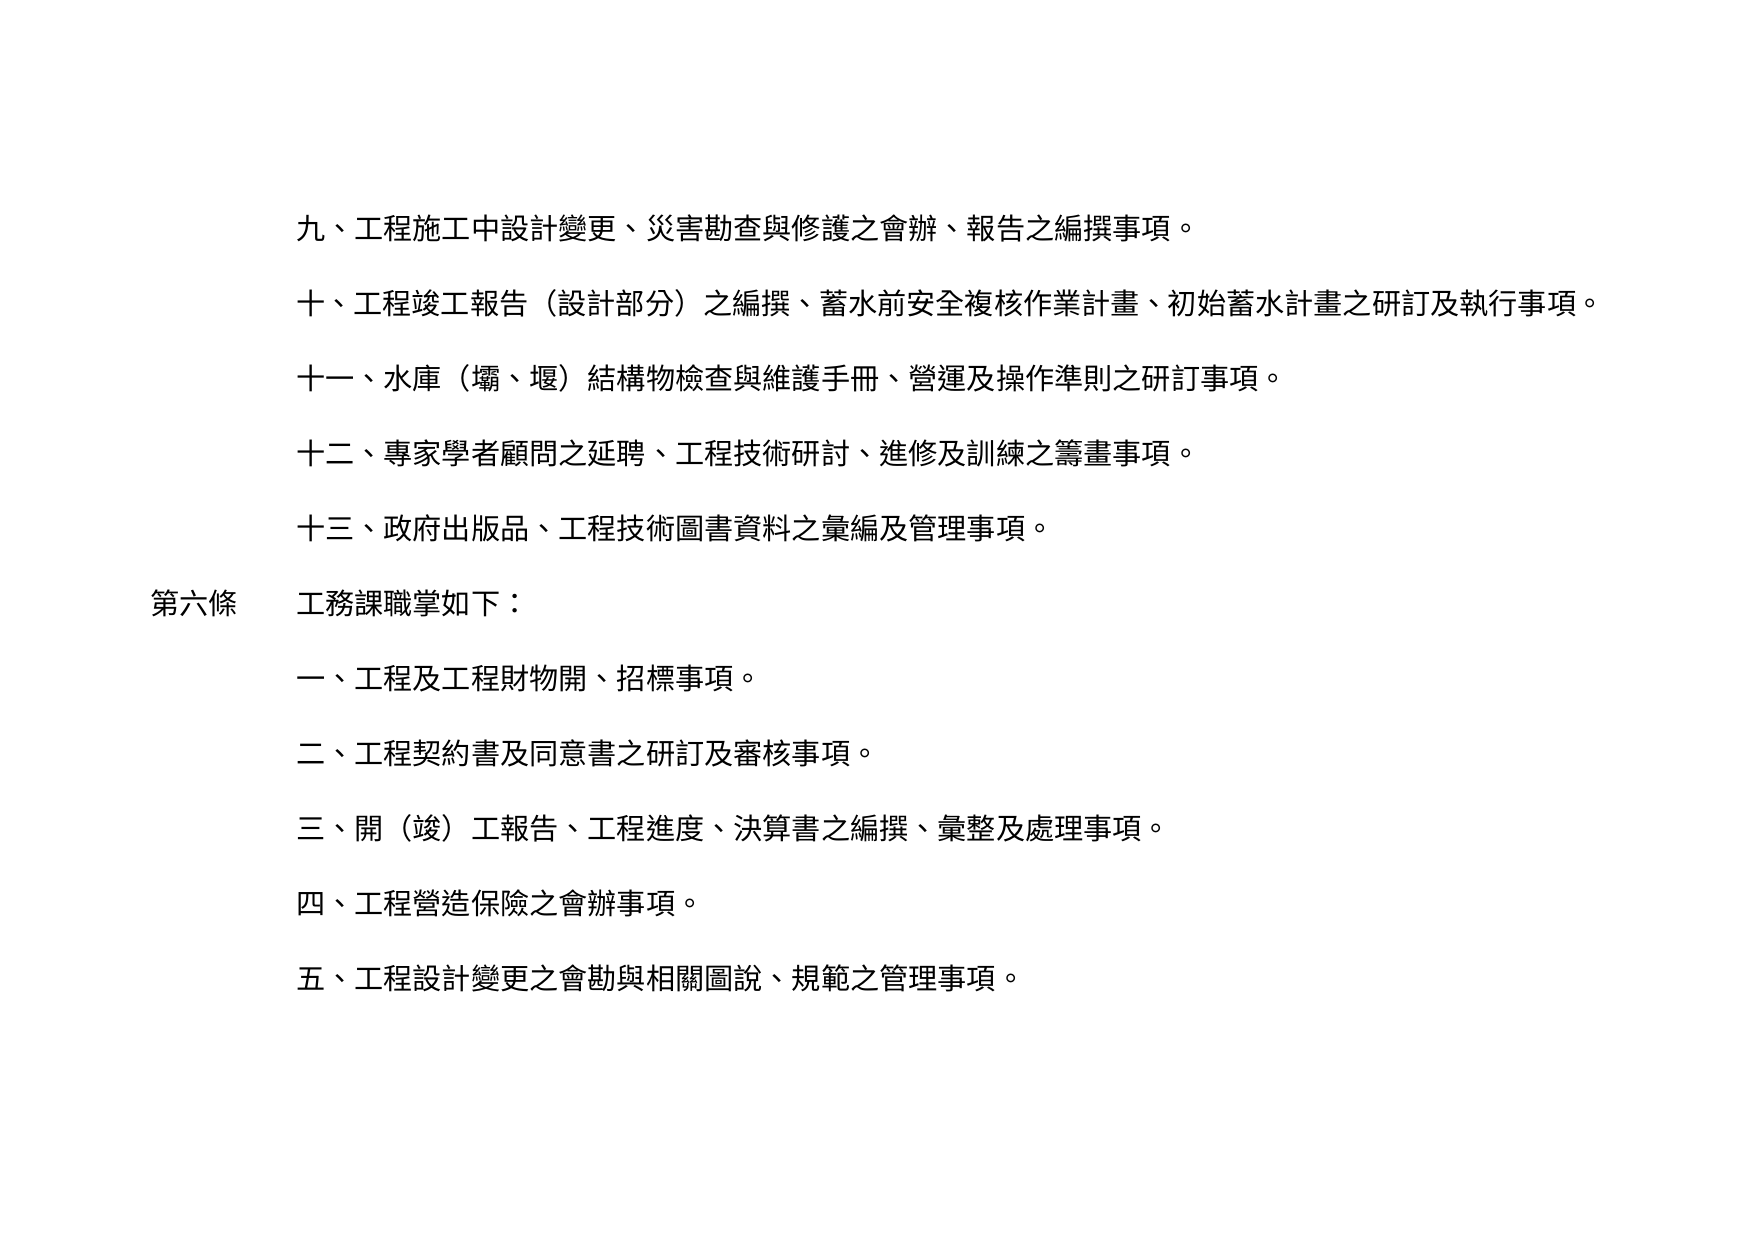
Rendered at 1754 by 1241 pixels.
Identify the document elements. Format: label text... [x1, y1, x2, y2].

text 四、工程營造保險之會辦事項。 [150, 864, 1604, 939]
text 三、開（竣）工報告、工程進度、決算書之編撰、彙整及處理事項。 [150, 789, 1604, 864]
text 十、工程竣工報告（設計部分）之編撰、蓄水前安全複核作業計畫、初始蓄水計畫之研訂及執行事項。 [150, 264, 1604, 339]
text 九、工程施工中設計變更、災害勘查與修護之會辦、報告之編撰事項。 [150, 189, 1604, 264]
text 十一、水庫（壩、堰）結構物檢查與維護手冊、營運及操作準則之研訂事項。 [150, 339, 1604, 414]
text 二、工程契約書及同意書之研訂及審核事項。 [150, 714, 1604, 789]
text 五、工程設計變更之會勘與相關圖說、規範之管理事項。 [150, 939, 1604, 1014]
text 第六條 工務課職掌如下： [150, 564, 1604, 639]
text 一、工程及工程財物開、招標事項。 [150, 639, 1604, 714]
text 十三、政府出版品、工程技術圖書資料之彙編及管理事項。 [150, 489, 1604, 564]
text 十二、專家學者顧問之延聘、工程技術研討、進修及訓練之籌畫事項。 [150, 414, 1604, 489]
